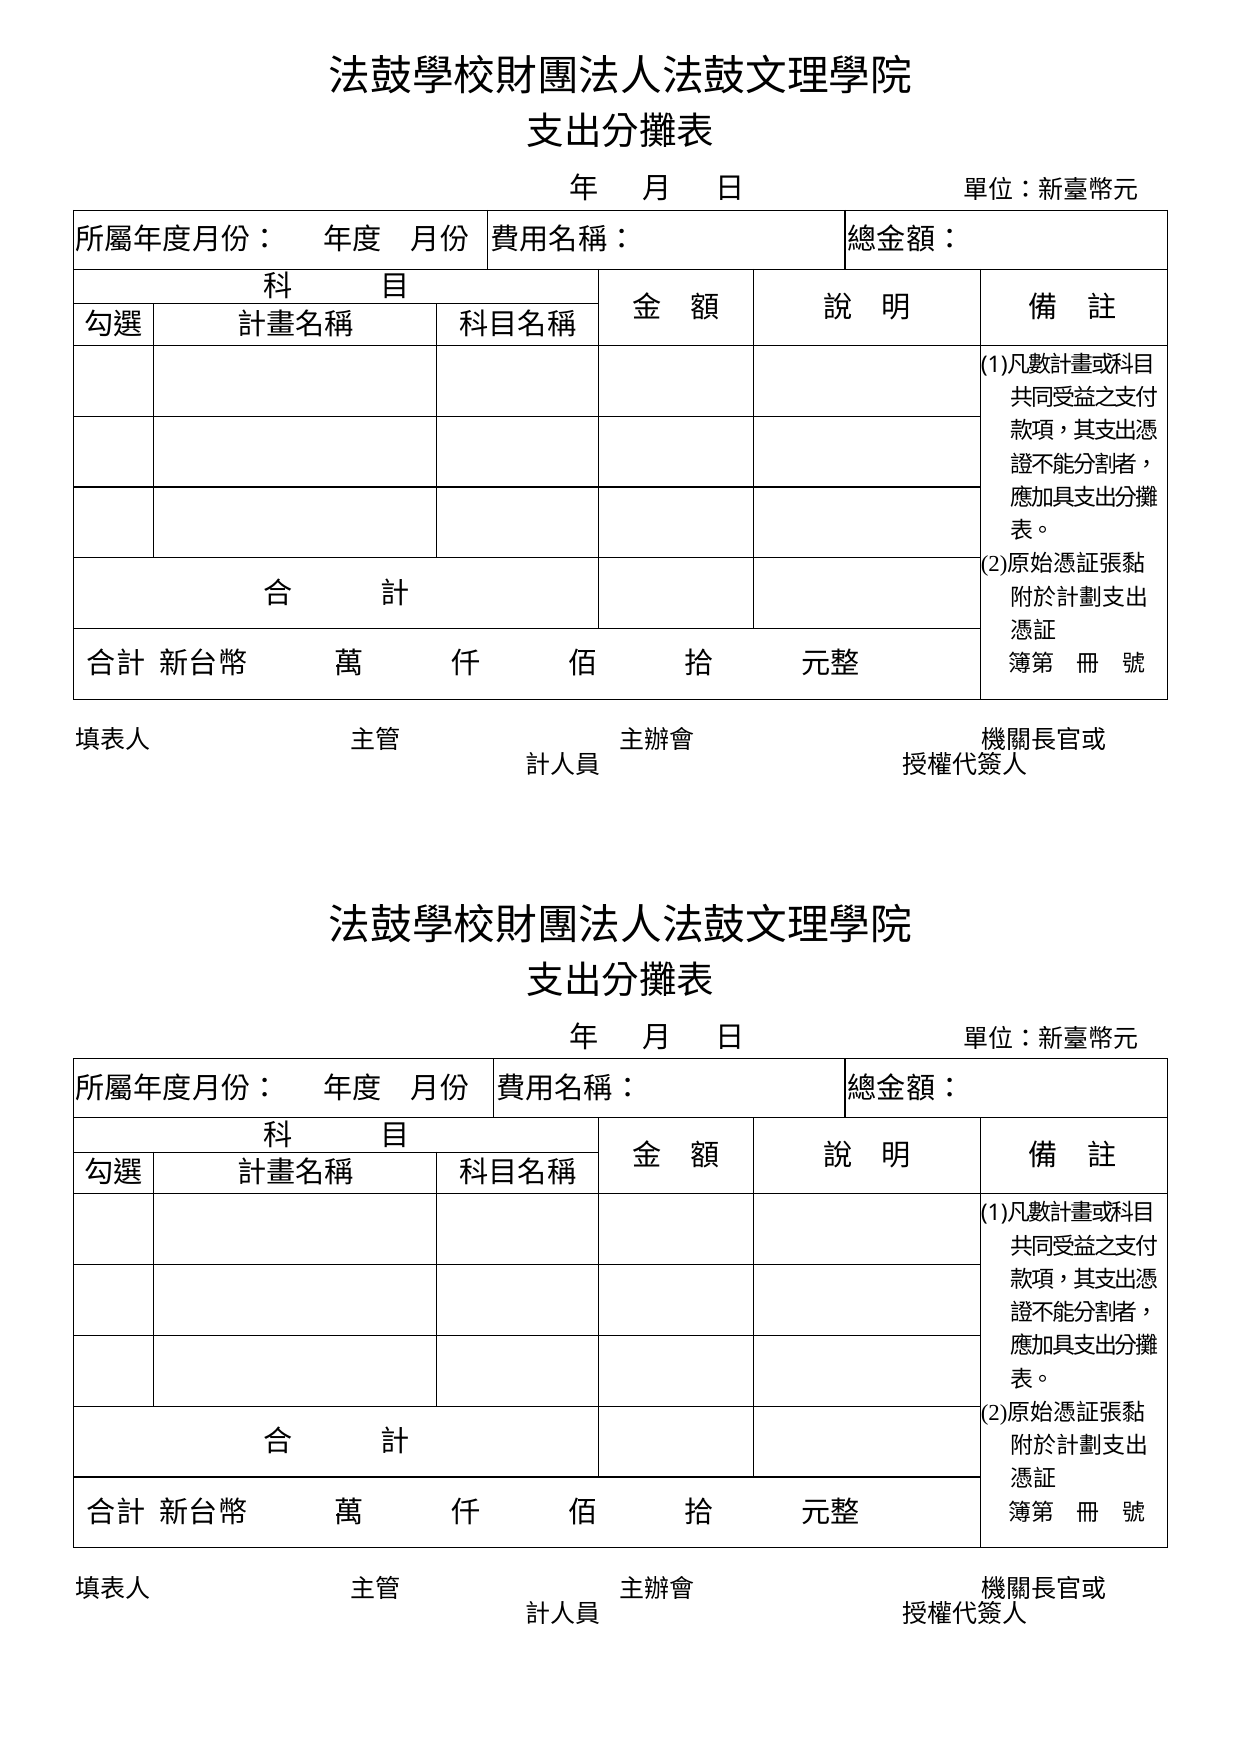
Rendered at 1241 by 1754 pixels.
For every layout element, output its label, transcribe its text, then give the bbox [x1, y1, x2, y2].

table_cell [154, 1194, 436, 1264]
table_header 法鼓學校財團法人法鼓文理學院 支出分攤表 年 月 日 單位：新臺幣元 [74, 896, 1167, 1058]
table_cell [754, 346, 980, 416]
table_cell [74, 1336, 153, 1406]
table_cell 計畫名稱 [154, 1153, 436, 1193]
table_cell [74, 488, 153, 557]
table_cell 總金額： [846, 1059, 1167, 1117]
table_cell [74, 346, 153, 416]
table_header 法鼓學校財團法人法鼓文理學院 支出分攤表 年 月 日 單位：新臺幣元 [74, 47, 1167, 210]
table_cell 備 註 [981, 1118, 1167, 1193]
table_cell [154, 417, 436, 486]
table_cell [599, 1407, 753, 1476]
table_cell [154, 1336, 436, 1406]
table_cell 費用名稱： [488, 211, 844, 269]
table_cell [754, 417, 980, 486]
table_cell 合計 新台幣 萬 仟 佰 拾 元整 [74, 1478, 980, 1547]
table_cell [599, 346, 753, 416]
table_cell 科目名稱 [437, 304, 598, 345]
table_cell [154, 1265, 436, 1335]
table_cell 勾選 [74, 1153, 153, 1193]
table_cell [599, 1194, 753, 1264]
table_cell [599, 417, 753, 486]
table_cell 科 目 [74, 270, 598, 303]
table_cell 計畫名稱 [154, 304, 436, 345]
table_cell [437, 488, 598, 557]
table_cell [74, 1194, 153, 1264]
table_cell 說 明 [754, 1118, 980, 1193]
table_cell [437, 417, 598, 486]
table_cell [154, 488, 436, 557]
table_cell (1)凡數計畫或科目共同受益之支付款項，其支出憑證不能分割者，應加具支出分攤表。 (2)原始憑証張黏附於計劃支出憑証 簿第 冊 號 [981, 1194, 1167, 1547]
table_cell [599, 1265, 753, 1335]
table_cell 總金額： [846, 211, 1167, 269]
text 填表人 主管 主辦會 機關長官或 [19, 1577, 1240, 1602]
table_cell 金 額 [599, 1118, 753, 1193]
table_cell [599, 488, 753, 557]
table_cell (1)凡數計畫或科目共同受益之支付款項，其支出憑證不能分割者，應加具支出分攤表。 (2)原始憑証張黏附於計劃支出憑証 簿第 冊 號 [981, 346, 1167, 699]
table_cell [74, 1265, 153, 1335]
table_cell 科 目 [74, 1118, 598, 1152]
table_cell [754, 1336, 980, 1406]
table_cell 合 計 [74, 1407, 598, 1476]
table_cell 備 註 [981, 270, 1167, 345]
table_cell [437, 346, 598, 416]
text 填表人 主管 主辦會 機關長官或 [19, 729, 1240, 754]
table_cell [754, 488, 980, 557]
table_cell 所屬年度月份： 年度 月份 [74, 211, 487, 269]
table_cell [754, 1407, 980, 1476]
table_cell 說 明 [754, 270, 980, 345]
table_cell 所屬年度月份： 年度 月份 [74, 1059, 493, 1117]
table_cell 費用名稱： [494, 1059, 844, 1117]
table_cell 合 計 [74, 558, 598, 628]
table_cell [154, 346, 436, 416]
table_cell 勾選 [74, 304, 153, 345]
table_cell [754, 1265, 980, 1335]
table_cell 合計 新台幣 萬 仟 佰 拾 元整 [74, 629, 980, 699]
table_cell [599, 1336, 753, 1406]
table_cell [74, 417, 153, 486]
table_cell [754, 1194, 980, 1264]
table_cell [437, 1336, 598, 1406]
text 計人員 授權代簽人 [40, 1602, 1240, 1627]
table_cell [599, 558, 753, 628]
table_cell [754, 558, 980, 628]
table_cell [437, 1194, 598, 1264]
table_cell 金 額 [599, 270, 753, 345]
text 計人員 授權代簽人 [40, 754, 1240, 779]
table_cell [437, 1265, 598, 1335]
table_cell 科目名稱 [437, 1153, 598, 1193]
